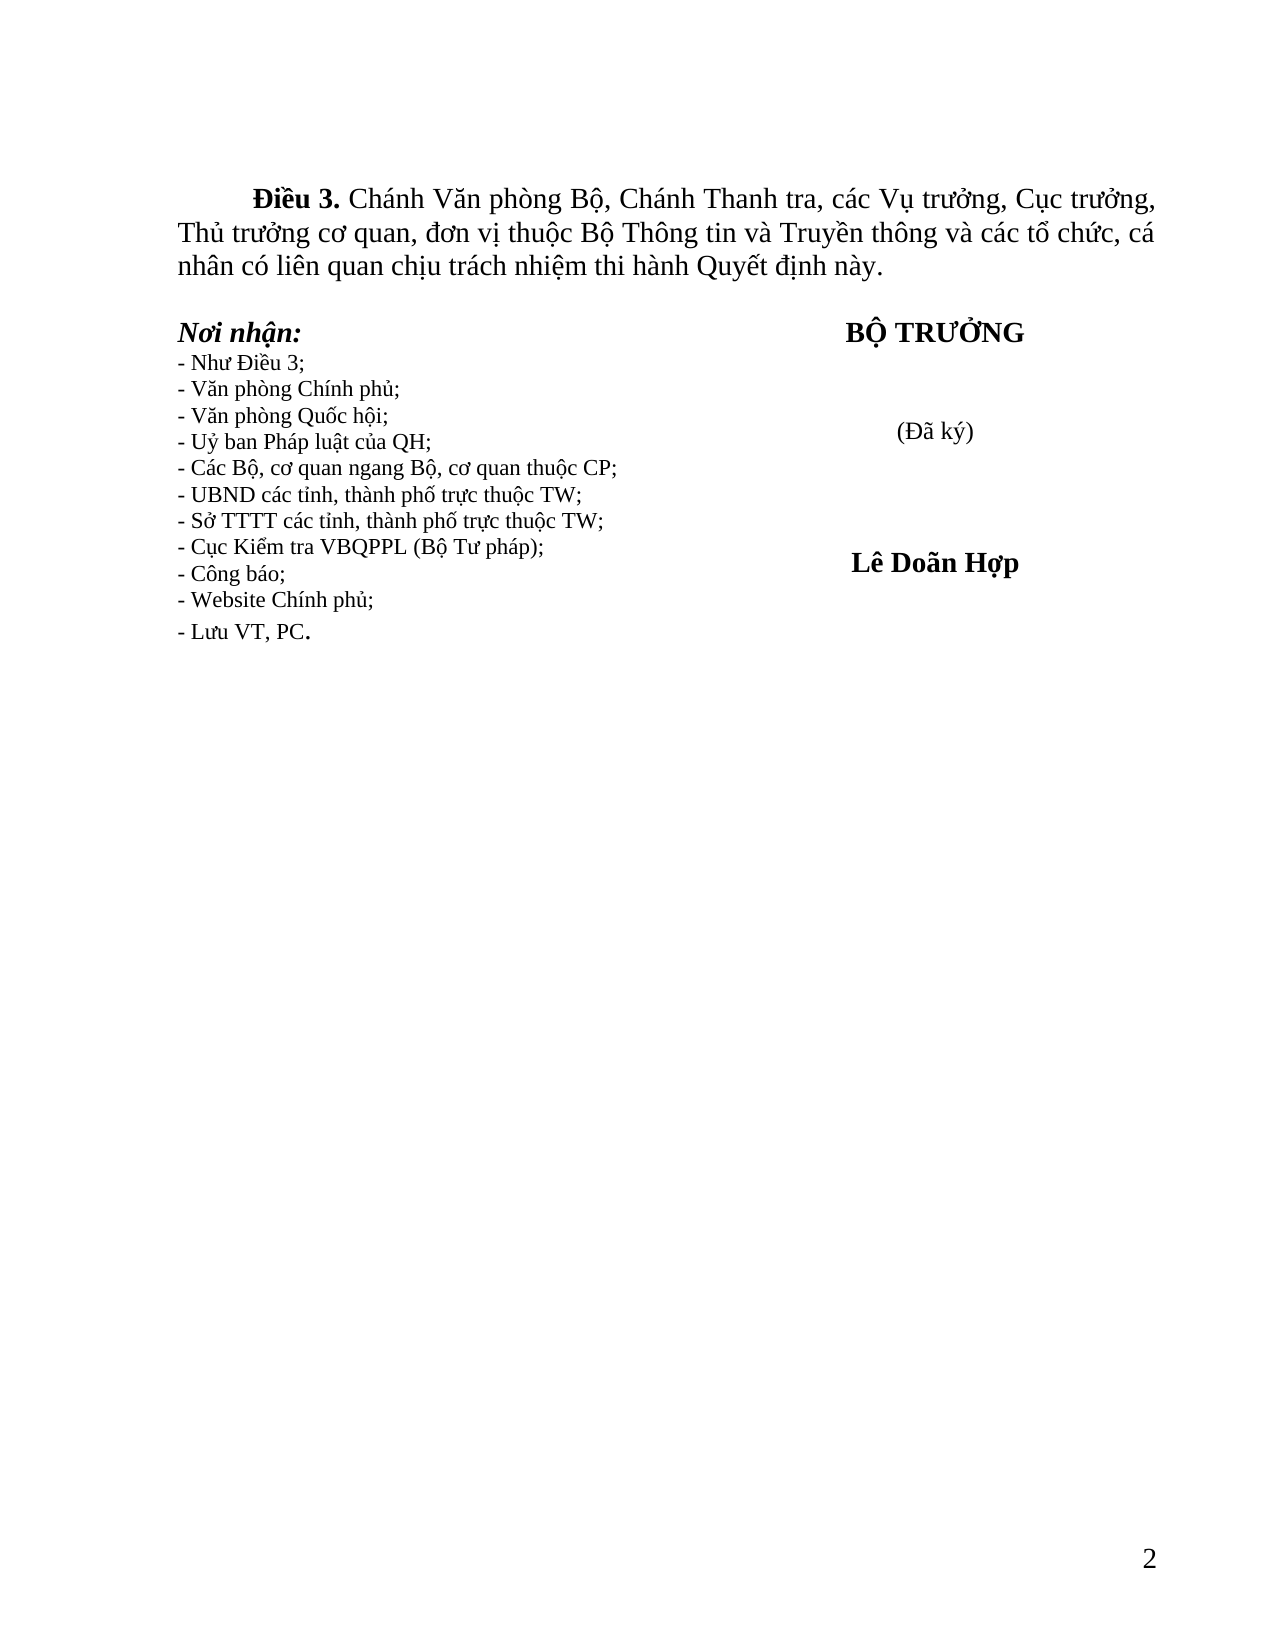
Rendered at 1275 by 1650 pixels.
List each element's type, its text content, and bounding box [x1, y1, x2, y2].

text Điều 3. Chánh Văn phòng Bộ, Chánh Thanh tra, các Vụ trưởng, Cục trưởng, Thủ trưởng cơ quan, đơn vị thuộc Bộ Thông tin và Truyền thông và các tổ chức, cá nhân có liên quan chịu trách nhiệm thi hành Quyết định này. [177, 181, 1157, 282]
table_header BỘ TRƯỞNG (Đã ký) Lê Doãn Hợp [702, 315, 1168, 646]
table_header Nơi nhận: - Như Điều 3; - Văn phòng Chính phủ; - Văn phòng Quốc hội; - Uỷ ban Pháp luật của QH; - Các Bộ, cơ quan ngang Bộ, cơ quan thuộc CP; - UBND các tỉnh, thành phố trực thuộc TW; - Sở TTTT các tỉnh, thành phố trực thuộc TW; - Cục Kiểm tra VBQPPL (Bộ Tư pháp); - Công báo; - Website Chính phủ; - Lưu VT, PC. [166, 315, 702, 646]
